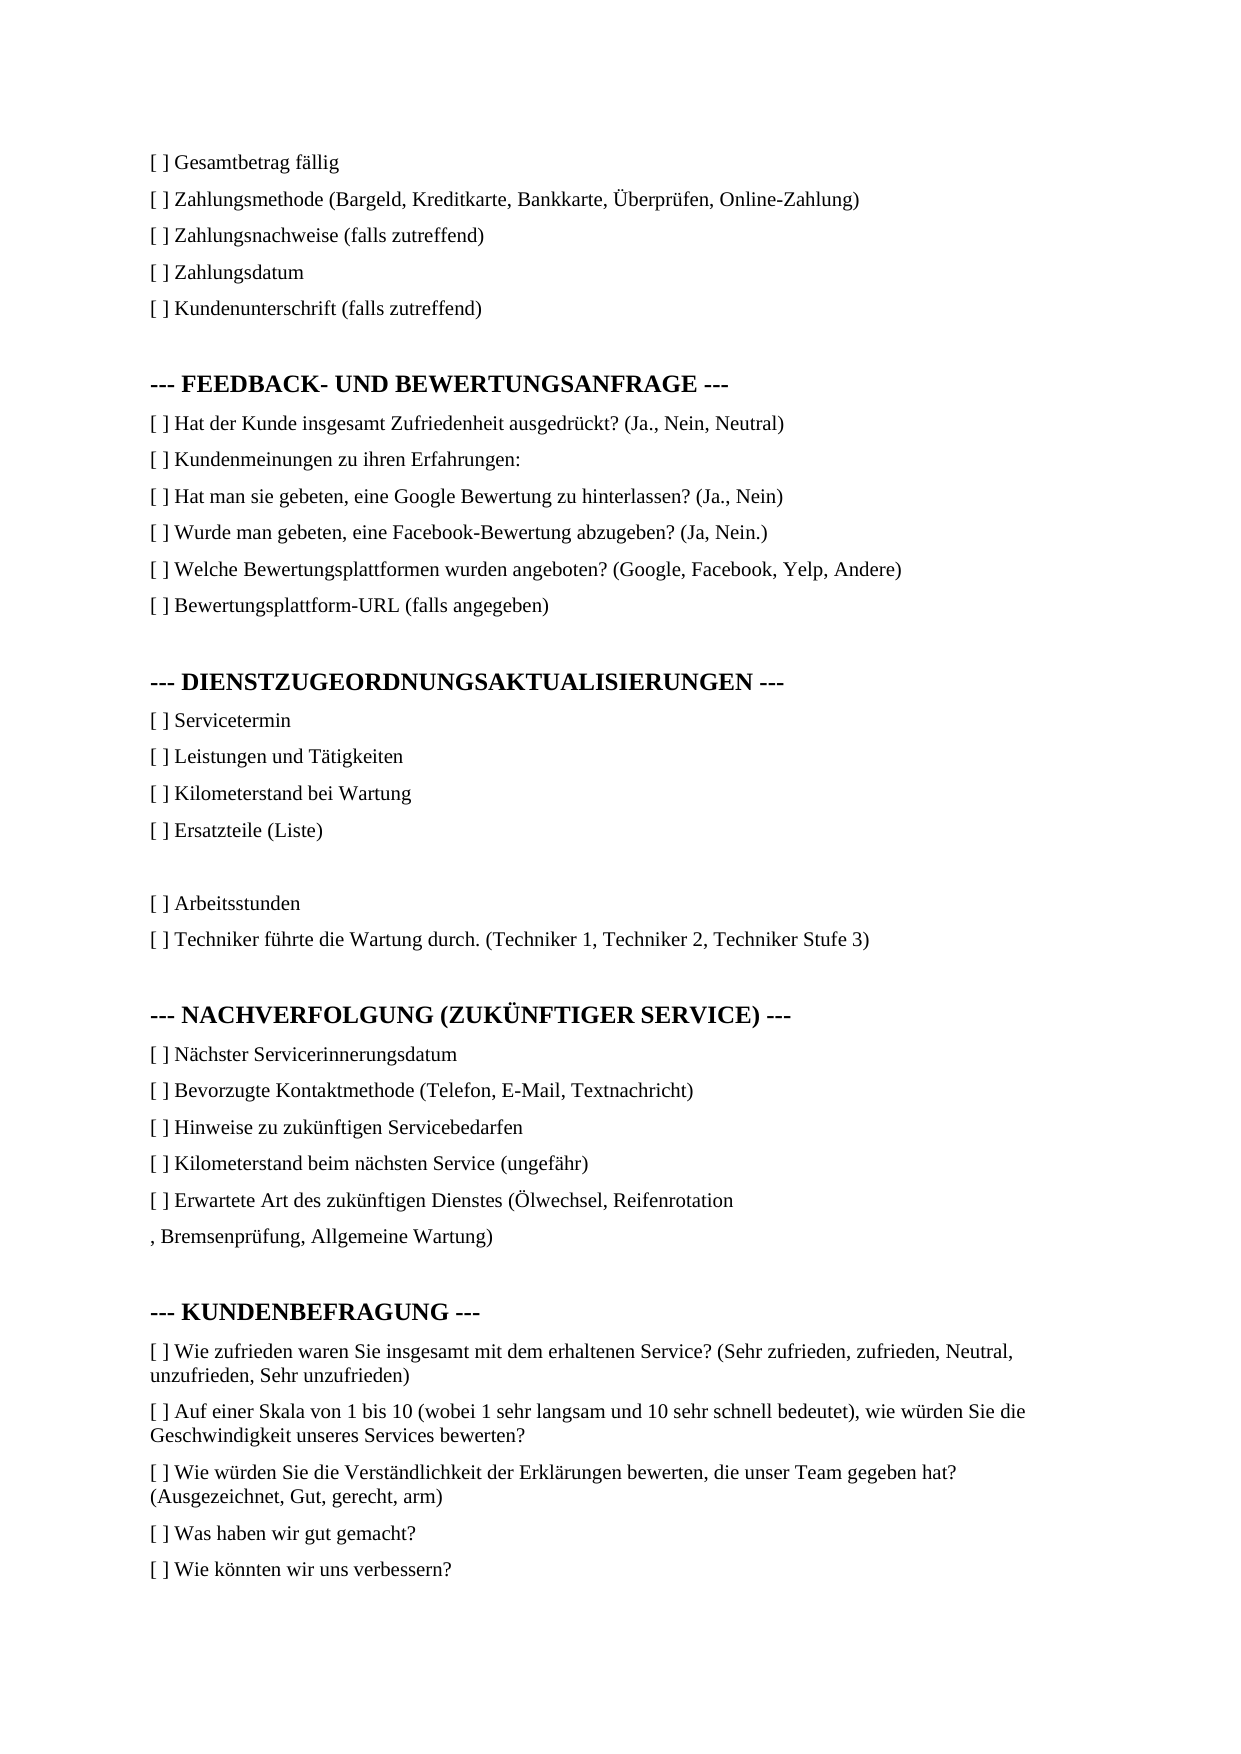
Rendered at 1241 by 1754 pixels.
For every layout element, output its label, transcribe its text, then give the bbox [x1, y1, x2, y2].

text [ ] Nächster Servicerinnerungsdatum [150, 1042, 1090, 1066]
text [ ] Wie würden Sie die Verständlichkeit der Erklärungen bewerten, die unser Team gegeben hat? (Ausgezeichnet, Gut, gerecht, arm) [150, 1460, 1090, 1508]
text [ ] Welche Bewertungsplattformen wurden angeboten? (Google, Facebook, Yelp, Andere) [150, 557, 1090, 581]
text --- KUNDENBEFRAGUNG --- [150, 1297, 1090, 1326]
text , Bremsenprüfung, Allgemeine Wartung) [150, 1224, 1090, 1248]
text [ ] Hat der Kunde insgesamt Zufriedenheit ausgedrückt? (Ja., Nein, Neutral) [150, 411, 1090, 435]
text [ ] Arbeitsstunden [150, 891, 1090, 915]
text [ ] Kilometerstand bei Wartung [150, 781, 1090, 805]
text [ ] Kilometerstand beim nächsten Service (ungefähr) [150, 1151, 1090, 1175]
text [ ] Auf einer Skala von 1 bis 10 (wobei 1 sehr langsam und 10 sehr schnell bedeutet), wie würden Sie die Geschwindigkeit unseres Services bewerten? [150, 1399, 1090, 1447]
text [ ] Bevorzugte Kontaktmethode (Telefon, E-Mail, Textnachricht) [150, 1078, 1090, 1102]
text [ ] Bewertungsplattform-URL (falls angegeben) [150, 593, 1090, 617]
text [ ] Erwartete Art des zukünftigen Dienstes (Ölwechsel, Reifenrotation [150, 1188, 1090, 1212]
text [ ] Wie zufrieden waren Sie insgesamt mit dem erhaltenen Service? (Sehr zufrieden, zufrieden, Neutral, unzufrieden, Sehr unzufrieden) [150, 1339, 1090, 1387]
text [ ] Zahlungsdatum [150, 260, 1090, 284]
text [ ] Servicetermin [150, 708, 1090, 732]
text [ ] Kundenmeinungen zu ihren Erfahrungen: [150, 447, 1090, 471]
text [ ] Was haben wir gut gemacht? [150, 1521, 1090, 1545]
text --- FEEDBACK- UND BEWERTUNGSANFRAGE --- [150, 369, 1090, 398]
text [ ] Wurde man gebeten, eine Facebook-Bewertung abzugeben? (Ja, Nein.) [150, 520, 1090, 544]
text [ ] Wie könnten wir uns verbessern? [150, 1557, 1090, 1581]
text [ ] Techniker führte die Wartung durch. (Techniker 1, Techniker 2, Techniker Stufe 3) [150, 927, 1090, 951]
text [ ] Ersatzteile (Liste) [150, 817, 1090, 842]
text --- DIENSTZUGEORDNUNGSAKTUALISIERUNGEN --- [150, 667, 1090, 695]
text [ ] Hinweise zu zukünftigen Servicebedarfen [150, 1115, 1090, 1139]
text [ ] Kundenunterschrift (falls zutreffend) [150, 296, 1090, 320]
text [ ] Leistungen und Tätigkeiten [150, 744, 1090, 768]
text [ ] Hat man sie gebeten, eine Google Bewertung zu hinterlassen? (Ja., Nein) [150, 484, 1090, 508]
text [ ] Zahlungsnachweise (falls zutreffend) [150, 223, 1090, 247]
text [ ] Gesamtbetrag fällig [150, 150, 1090, 174]
text [ ] Zahlungsmethode (Bargeld, Kreditkarte, Bankkarte, Überprüfen, Online-Zahlung) [150, 187, 1090, 211]
text --- NACHVERFOLGUNG (ZUKÜNFTIGER SERVICE) --- [150, 1000, 1090, 1029]
